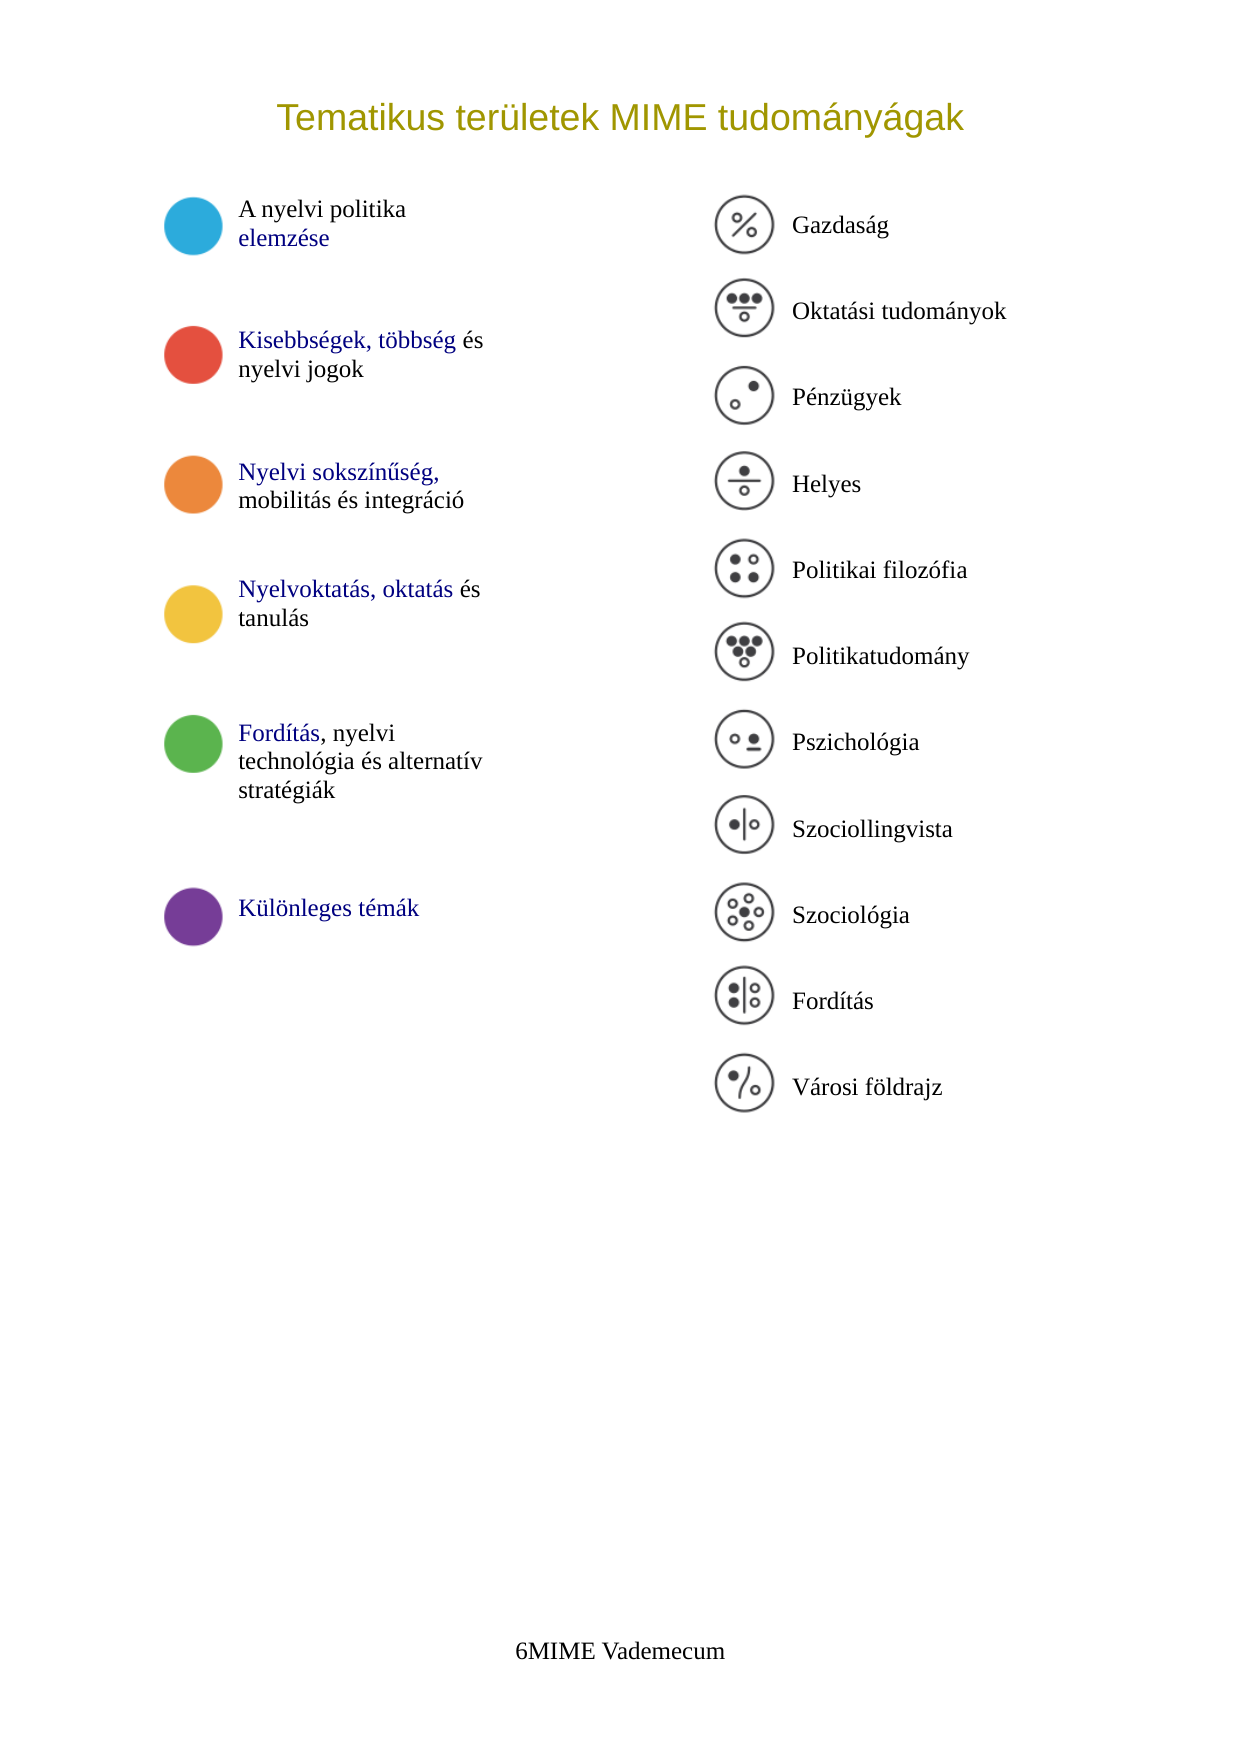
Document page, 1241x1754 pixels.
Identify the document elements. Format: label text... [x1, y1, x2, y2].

text Politikai filozófia [792, 555, 1043, 584]
subtitle Tematikus területek MIME tudományágak [96, 171, 503, 1113]
text Politikatudomány [792, 641, 1043, 670]
text Oktatási tudományok [792, 296, 1043, 325]
text Szociológia [792, 900, 1043, 929]
subtitle Tematikus területek MIME tudományágak [88, 95, 1152, 138]
picture [693, 191, 792, 1123]
text Szociollingvista [792, 814, 1043, 842]
picture [113, 179, 239, 957]
text Pénzügyek [792, 382, 1043, 411]
text Fordítás [792, 986, 1043, 1015]
text Pszichológia [792, 727, 1043, 756]
text Helyes [792, 469, 1043, 497]
subtitle Tematikus területek MIME tudományágak [680, 172, 1052, 1230]
text Városi földrajz [792, 1072, 1043, 1101]
text Gazdaság [792, 210, 1043, 239]
